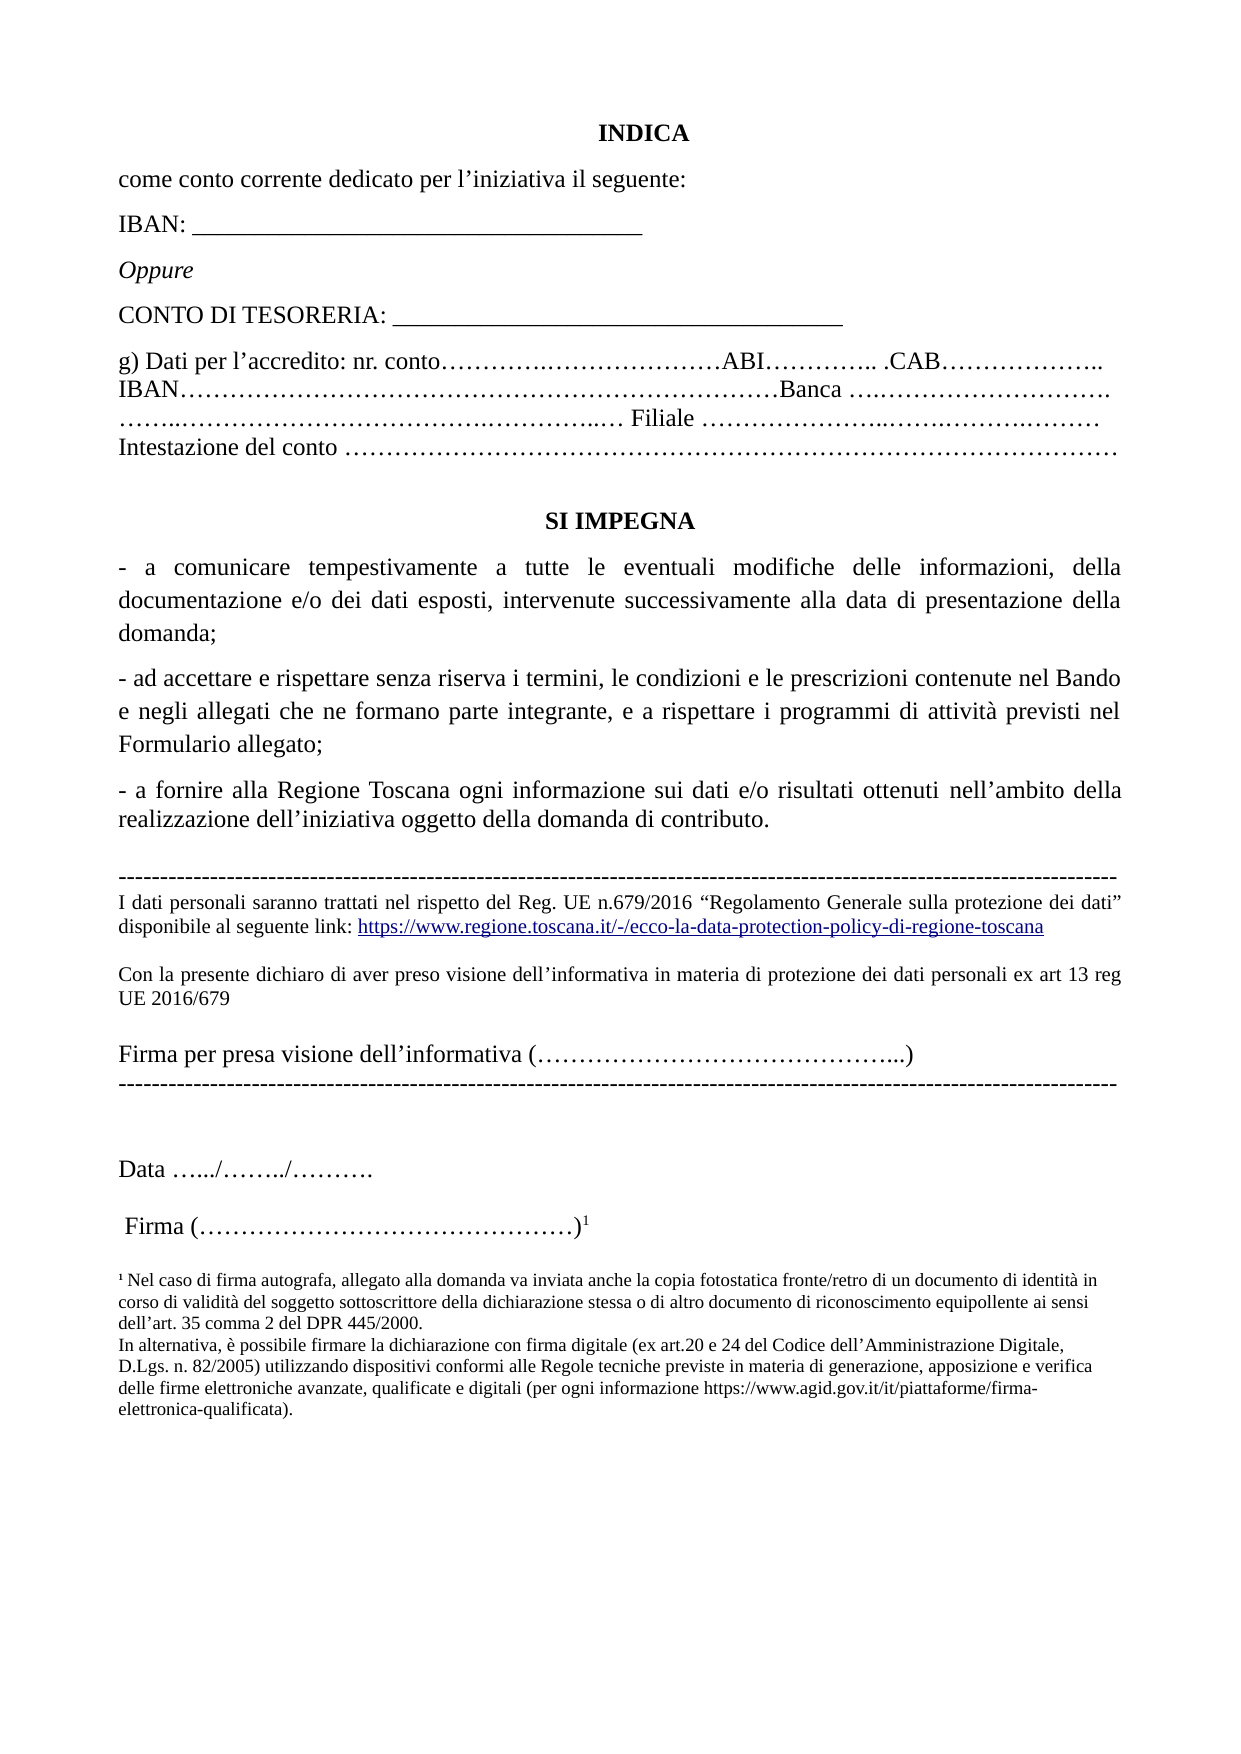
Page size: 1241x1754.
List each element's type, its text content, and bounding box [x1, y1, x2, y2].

text Firma (………………………………………)1 [118, 1211, 1122, 1240]
text IBAN: ____________________________________ [118, 209, 1122, 238]
text In alternativa, è possibile firmare la dichiarazione con firma digitale (ex art.20 e 24 del Codice dell’Amministrazione Digitale, [118, 1334, 1122, 1355]
text come conto corrente dedicato per l’iniziativa il seguente: [118, 164, 1122, 192]
text corso di validità del soggetto sottoscrittore della dichiarazione stessa o di altro documento di riconoscimento equipollente ai sensi [118, 1291, 1122, 1312]
text g) Dati per l’accredito: nr. conto………….…………………ABI………….. .CAB……………….. [118, 346, 1122, 374]
text IBAN………………………………………………………………Banca ….………………………. [118, 374, 1122, 403]
list INDICA [118, 118, 1122, 147]
text D.Lgs. n. 82/2005) utilizzando dispositivi conformi alle Regole tecniche previste in materia di generazione, apposizione e verifica delle firme elettroniche avanzate, qualificate e digitali (per ogni informazione https://www.agid.gov.it/it/piattaforme/firma-elettronica-qualificata). [118, 1355, 1122, 1420]
text - a fornire alla Regione Toscana ogni informazione sui dati e/o risultati ottenuti nell’ambito della realizzazione dell’iniziativa oggetto della domanda di contributo. [118, 775, 1122, 832]
text SI IMPEGNA [118, 506, 1122, 535]
text Oppure [118, 255, 1122, 283]
text ……..……………………………….…………..… Filiale …………………..…….……….……… [118, 403, 1122, 432]
text CONTO DI TESORERIA: ____________________________________ [118, 300, 1122, 329]
text Con la presente dichiaro di aver preso visione dell’informativa in materia di protezione dei dati personali ex art 13 reg UE 2016/679 [118, 962, 1122, 1010]
text ------------------------------------------------------------------------------------------------------------------------ [118, 861, 1122, 890]
text dell’art. 35 comma 2 del DPR 445/2000. [118, 1312, 1122, 1334]
text - ad accettare e rispettare senza riserva i termini, le condizioni e le prescrizioni contenute nel Bando e negli allegati che ne formano parte integrante, e a rispettare i programmi di attività previsti nel Formulario allegato; [118, 663, 1122, 758]
text 1 Nel caso di firma autografa, allegato alla domanda va inviata anche la copia fotostatica fronte/retro di un documento di identità in [118, 1269, 1122, 1291]
text Intestazione del conto ………………………………………………………………………………… [118, 432, 1122, 461]
text Firma per presa visione dell’informativa (……………………………………...) [118, 1039, 1122, 1068]
text Data ….../……../………. [118, 1154, 1122, 1183]
text - a comunicare tempestivamente a tutte le eventuali modifiche delle informazioni, della documentazione e/o dei dati esposti, intervenute successivamente alla data di presentazione della domanda; [118, 552, 1122, 647]
text ------------------------------------------------------------------------------------------------------------------------ [118, 1068, 1122, 1096]
text I dati personali saranno trattati nel rispetto del Reg. UE n.679/2016 “Regolamento Generale sulla protezione dei dati” disponibile al seguente link: https://www.regione.toscana.it/-/ecco-la-data-protection-policy-di-regione-toscana [118, 890, 1122, 938]
